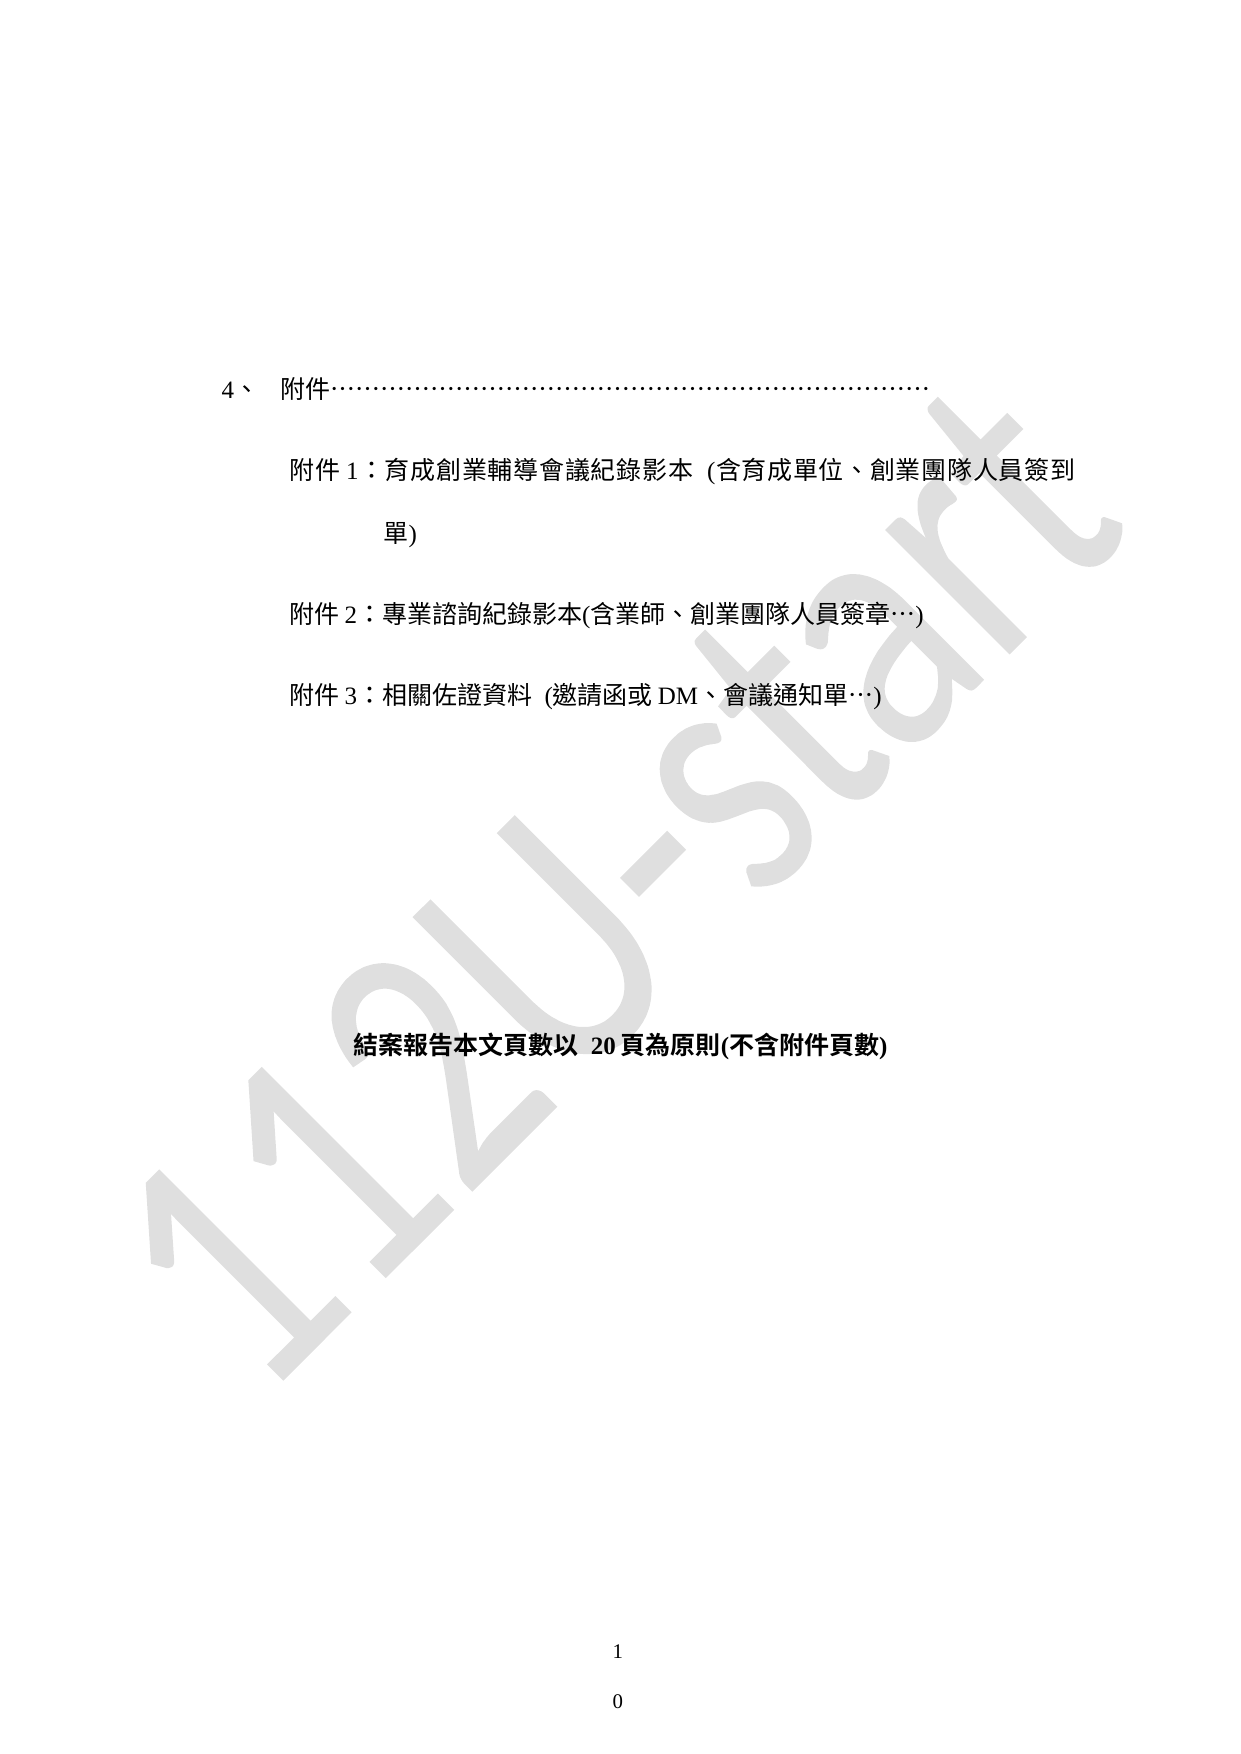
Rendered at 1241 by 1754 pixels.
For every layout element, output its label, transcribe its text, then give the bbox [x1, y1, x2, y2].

text 結案報告本文頁數以 20頁為原則(不含附件頁數) [118, 1002, 349, 1064]
text 附件2：專業諮詢紀錄影本(含業師、創業團隊人員簽章…) [289, 571, 987, 633]
text 附件1：育成創業輔導會議紀錄影本 (含育成單位、創業團隊人員簽到單) [998, 427, 1075, 532]
list 附件……………………………………………………………… [221, 346, 1122, 408]
text 附件3：相關佐證資料 (邀請函或DM、會議通知單…) [885, 652, 938, 714]
text 附件3：相關佐證資料 (邀請函或DM、會議通知單…) [729, 652, 766, 671]
text 附件3：相關佐證資料 (邀請函或DM、會議通知單…) [289, 652, 729, 714]
text [962, 571, 1075, 633]
text 結案報告本文頁數以 20頁為原則(不含附件頁數) [356, 1002, 443, 1064]
text 附件1：育成創業輔導會議紀錄影本 (含育成單位、創業團隊人員簽到單) [289, 427, 1057, 552]
text 附件3：相關佐證資料 (邀請函或DM、會議通知單…) [949, 652, 1122, 714]
text 附件3：相關佐證資料 (邀請函或DM、會議通知單…) [766, 652, 876, 714]
text 結案報告本文頁數以 20頁為原則(不含附件頁數) [446, 1002, 1122, 1064]
text 結案報告本文頁數以 20頁為原則(不含附件頁數) [535, 1002, 620, 1026]
